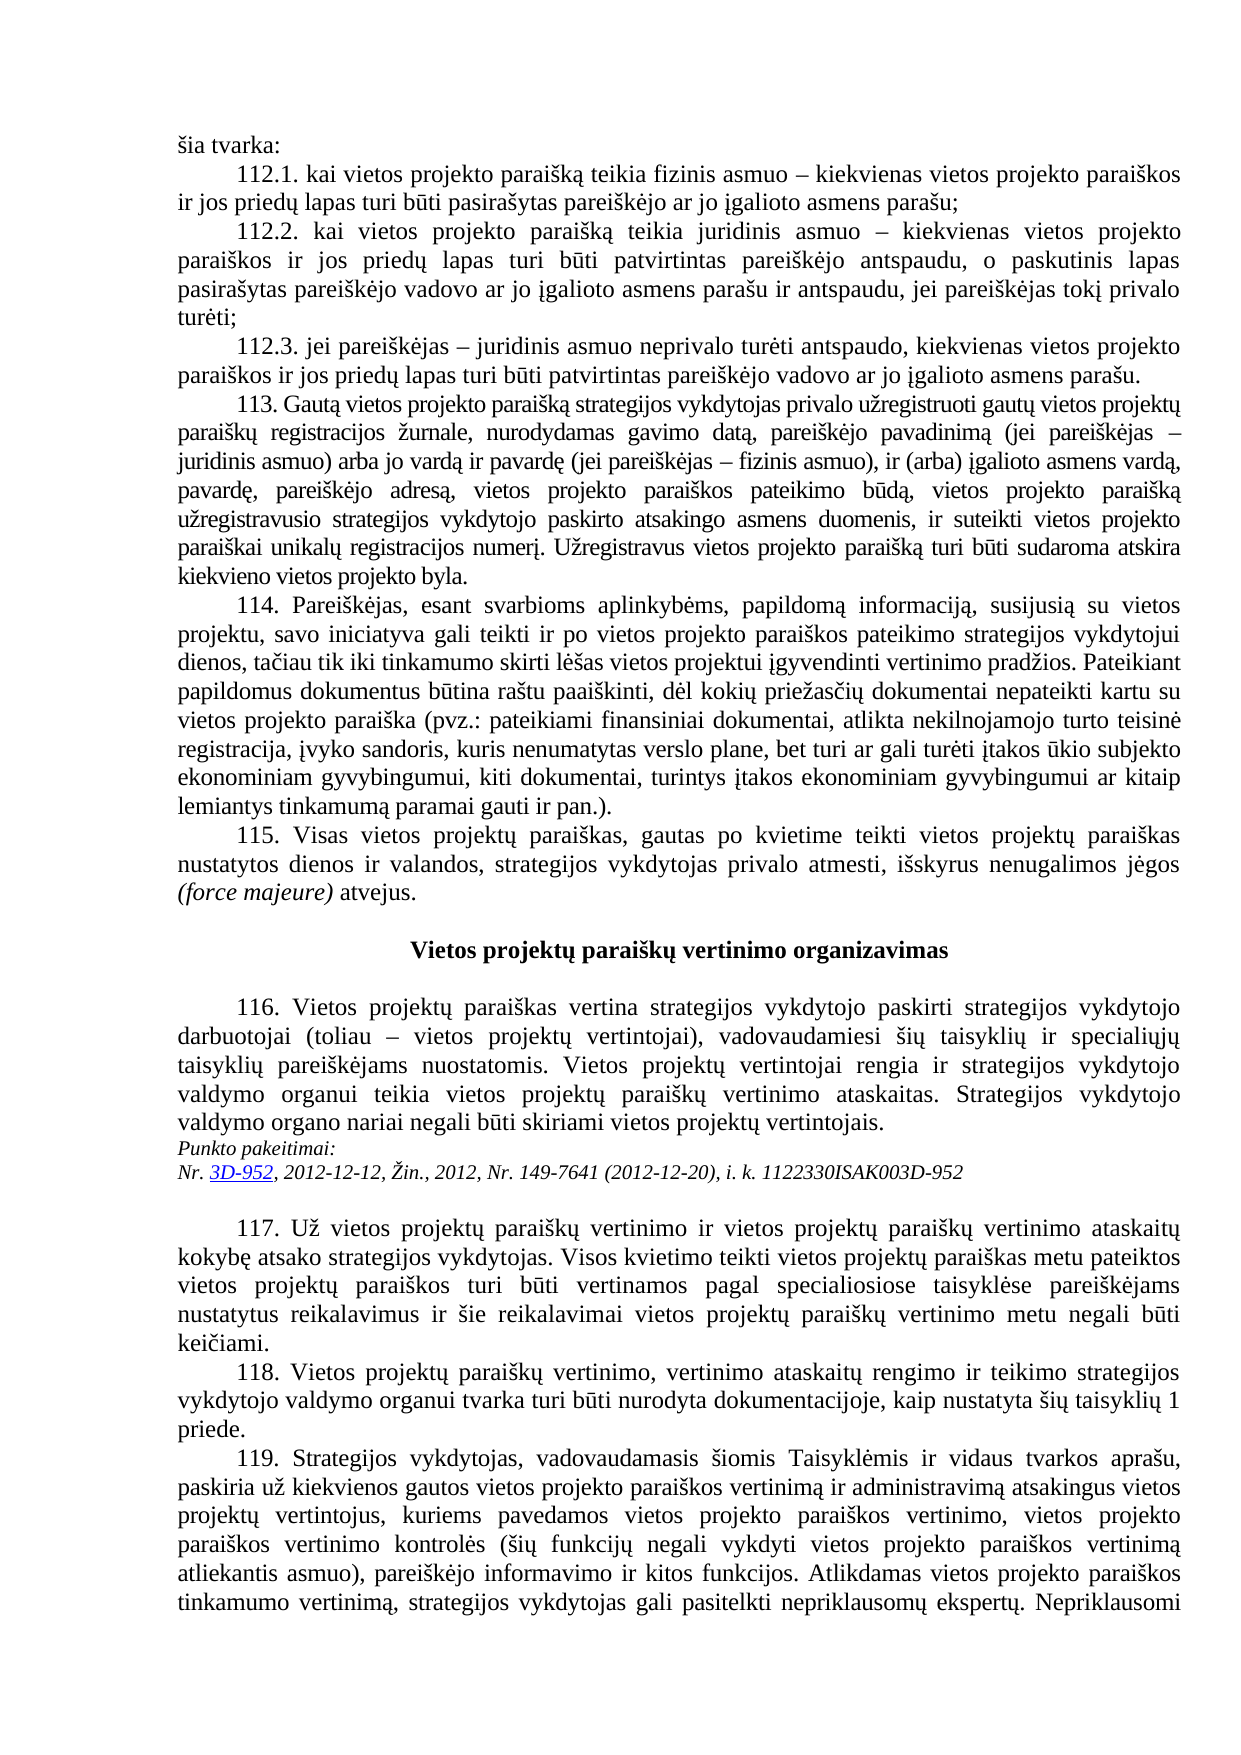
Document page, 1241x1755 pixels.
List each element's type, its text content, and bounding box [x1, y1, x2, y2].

text 114. Pareiškėjas, esant svarbioms aplinkybėms, papildomą informaciją, susijusią su vietos projektu, savo iniciatyva gali teikti ir po vietos projekto paraiškos pateikimo strategijos vykdytojui dienos, tačiau tik iki tinkamumo skirti lėšas vietos projektui įgyvendinti vertinimo pradžios. Pateikiant papildomus dokumentus būtina raštu paaiškinti, dėl kokių priežasčių dokumentai nepateikti kartu su vietos projekto paraiška (pvz.: pateikiami finansiniai dokumentai, atlikta nekilnojamojo turto teisinė registracija, įvyko sandoris, kuris nenumatytas verslo plane, bet turi ar gali turėti įtakos ūkio subjekto ekonominiam gyvybingumui, kiti dokumentai, turintys įtakos ekonominiam gyvybingumui ar kitaip lemiantys tinkamumą paramai gauti ir pan.). [177, 590, 1181, 820]
text 112.3. jei pareiškėjas – juridinis asmuo neprivalo turėti antspaudo, kiekvienas vietos projekto paraiškos ir jos priedų lapas turi būti patvirtintas pareiškėjo vadovo ar jo įgalioto asmens parašu. [177, 331, 1181, 389]
text 117. Už vietos projektų paraiškų vertinimo ir vietos projektų paraiškų vertinimo ataskaitų kokybę atsako strategijos vykdytojas. Visos kvietimo teikti vietos projektų paraiškas metu pateiktos vietos projektų paraiškos turi būti vertinamos pagal specialiosiose taisyklėse pareiškėjams nustatytus reikalavimus ir šie reikalavimai vietos projektų paraiškų vertinimo metu negali būti keičiami. [177, 1213, 1181, 1357]
text 119. Strategijos vykdytojas, vadovaudamasis šiomis Taisyklėmis ir vidaus tvarkos aprašu, paskiria už kiekvienos gautos vietos projekto paraiškos vertinimą ir administravimą atsakingus vietos projektų vertintojus, kuriems pavedamos vietos projekto paraiškos vertinimo, vietos projekto paraiškos vertinimo kontrolės (šių funkcijų negali vykdyti vietos projekto paraiškos vertinimą atliekantis asmuo), pareiškėjo informavimo ir kitos funkcijos. Atlikdamas vietos projekto paraiškos tinkamumo vertinimą, strategijos vykdytojas gali pasitelkti nepriklausomų ekspertų. Nepriklausomi [177, 1443, 1181, 1616]
text 118. Vietos projektų paraiškų vertinimo, vertinimo ataskaitų rengimo ir teikimo strategijos vykdytojo valdymo organui tvarka turi būti nurodyta dokumentacijoje, kaip nustatyta šių taisyklių 1 priede. [177, 1357, 1181, 1443]
text šia tvarka: [177, 130, 1181, 159]
text Punkto pakeitimai: [177, 1136, 1181, 1160]
text 112.1. kai vietos projekto paraišką teikia fizinis asmuo – kiekvienas vietos projekto paraiškos ir jos priedų lapas turi būti pasirašytas pareiškėjo ar jo įgalioto asmens parašu; [177, 159, 1181, 216]
text Nr. 3D-952, 2012-12-12, Žin., 2012, Nr. 149-7641 (2012-12-20), i. k. 1122330ISAK003D-952 [177, 1160, 1181, 1184]
text 112.2. kai vietos projekto paraišką teikia juridinis asmuo – kiekvienas vietos projekto paraiškos ir jos priedų lapas turi būti patvirtintas pareiškėjo antspaudu, o paskutinis lapas pasirašytas pareiškėjo vadovo ar jo įgalioto asmens parašu ir antspaudu, jei pareiškėjas tokį privalo turėti; [177, 216, 1181, 331]
text Vietos projektų paraiškų vertinimo organizavimas [177, 935, 1181, 964]
text 116. Vietos projektų paraiškas vertina strategijos vykdytojo paskirti strategijos vykdytojo darbuotojai (toliau – vietos projektų vertintojai), vadovaudamiesi šių taisyklių ir specialiųjų taisyklių pareiškėjams nuostatomis. Vietos projektų vertintojai rengia ir strategijos vykdytojo valdymo organui teikia vietos projektų paraiškų vertinimo ataskaitas. Strategijos vykdytojo valdymo organo nariai negali būti skiriami vietos projektų vertintojais. [177, 992, 1181, 1136]
text 113. Gautą vietos projekto paraišką strategijos vykdytojas privalo užregistruoti gautų vietos projektų paraiškų registracijos žurnale, nurodydamas gavimo datą, pareiškėjo pavadinimą (jei pareiškėjas – juridinis asmuo) arba jo vardą ir pavardę (jei pareiškėjas – fizinis asmuo), ir (arba) įgalioto asmens vardą, pavardę, pareiškėjo adresą, vietos projekto paraiškos pateikimo būdą, vietos projekto paraišką užregistravusio strategijos vykdytojo paskirto atsakingo asmens duomenis, ir suteikti vietos projekto paraiškai unikalų registracijos numerį. Užregistravus vietos projekto paraišką turi būti sudaroma atskira kiekvieno vietos projekto byla. [177, 389, 1181, 590]
text 115. Visas vietos projektų paraiškas, gautas po kvietime teikti vietos projektų paraiškas nustatytos dienos ir valandos, strategijos vykdytojas privalo atmesti, išskyrus nenugalimos jėgos (force majeure) atvejus. [177, 820, 1181, 906]
